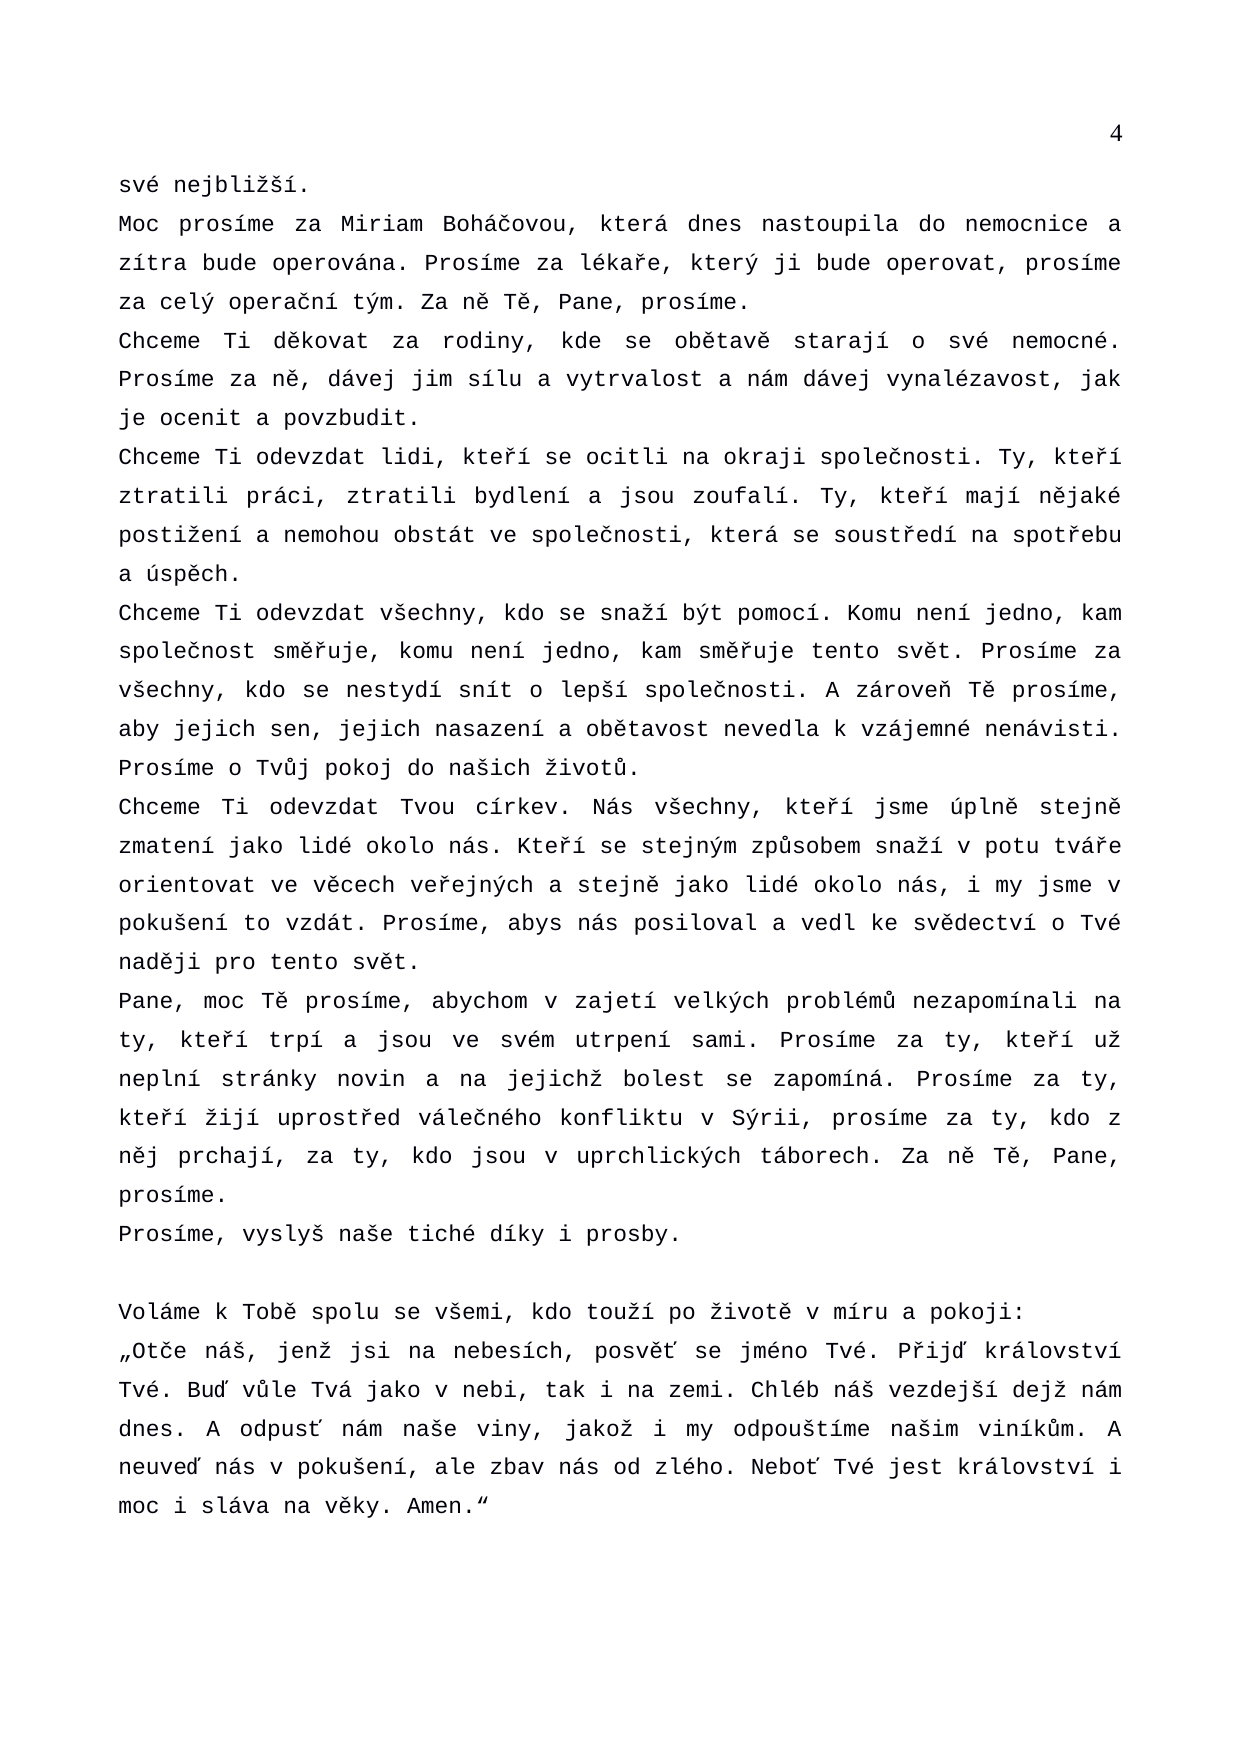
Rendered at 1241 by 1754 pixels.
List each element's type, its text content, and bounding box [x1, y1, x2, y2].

text Chceme Ti odevzdat Tvou církev. Nás všechny, kteří jsme úplně stejně zmatení jako lidé okolo nás. Kteří se stejným způsobem snaží v potu tváře orientovat ve věcech veřejných a stejně jako lidé okolo nás, i my jsme v pokušení to vzdát. Prosíme, abys nás posiloval a vedl ke svědectví o Tvé naději pro tento svět. [118, 795, 1122, 977]
text Prosíme, vyslyš naše tiché díky i prosby. [118, 1223, 1122, 1248]
text Chceme Ti děkovat za rodiny, kde se obětavě starají o své nemocné. Prosíme za ně, dávej jim sílu a vytrvalost a nám dávej vynalézavost, jak je ocenit a povzbudit. [118, 329, 1122, 433]
text Moc prosíme za Miriam Boháčovou, která dnes nastoupila do nemocnice a zítra bude operována. Prosíme za lékaře, který ji bude operovat, prosíme za celý operační tým. Za ně Tě, Pane, prosíme. [118, 212, 1122, 316]
text své nejbližší. [118, 173, 1122, 199]
text Chceme Ti odevzdat všechny, kdo se snaží být pomocí. Komu není jedno, kam společnost směřuje, komu není jedno, kam směřuje tento svět. Prosíme za všechny, kdo se nestydí snít o lepší společnosti. A zároveň Tě prosíme, aby jejich sen, jejich nasazení a obětavost nevedla k vzájemné nenávisti. Prosíme o Tvůj pokoj do našich životů. [118, 601, 1122, 782]
text Voláme k Tobě spolu se všemi, kdo touží po životě v míru a pokoji: [118, 1300, 1122, 1326]
text Pane, moc Tě prosíme, abychom v zajetí velkých problémů nezapomínali na ty, kteří trpí a jsou ve svém utrpení sami. Prosíme za ty, kteří už neplní stránky novin a na jejichž bolest se zapomíná. Prosíme za ty, kteří žijí uprostřed válečného konfliktu v Sýrii, prosíme za ty, kdo z něj prchají, za ty, kdo jsou v uprchlických táborech. Za ně Tě, Pane, prosíme. [118, 989, 1122, 1210]
text Chceme Ti odevzdat lidi, kteří se ocitli na okraji společnosti. Ty, kteří ztratili práci, ztratili bydlení a jsou zoufalí. Ty, kteří mají nějaké postižení a nemohou obstát ve společnosti, která se soustředí na spotřebu a úspěch. [118, 446, 1122, 588]
text „Otče náš, jenž jsi na nebesích, posvěť se jméno Tvé. Přijď království Tvé. Buď vůle Tvá jako v nebi, tak i na zemi. Chléb náš vezdejší dejž nám dnes. A odpusť nám naše viny, jakož i my odpouštíme našim viníkům. A neuveď nás v pokušení, ale zbav nás od zlého. Neboť Tvé jest království i moc i sláva na věky. Amen.“ [118, 1339, 1122, 1521]
